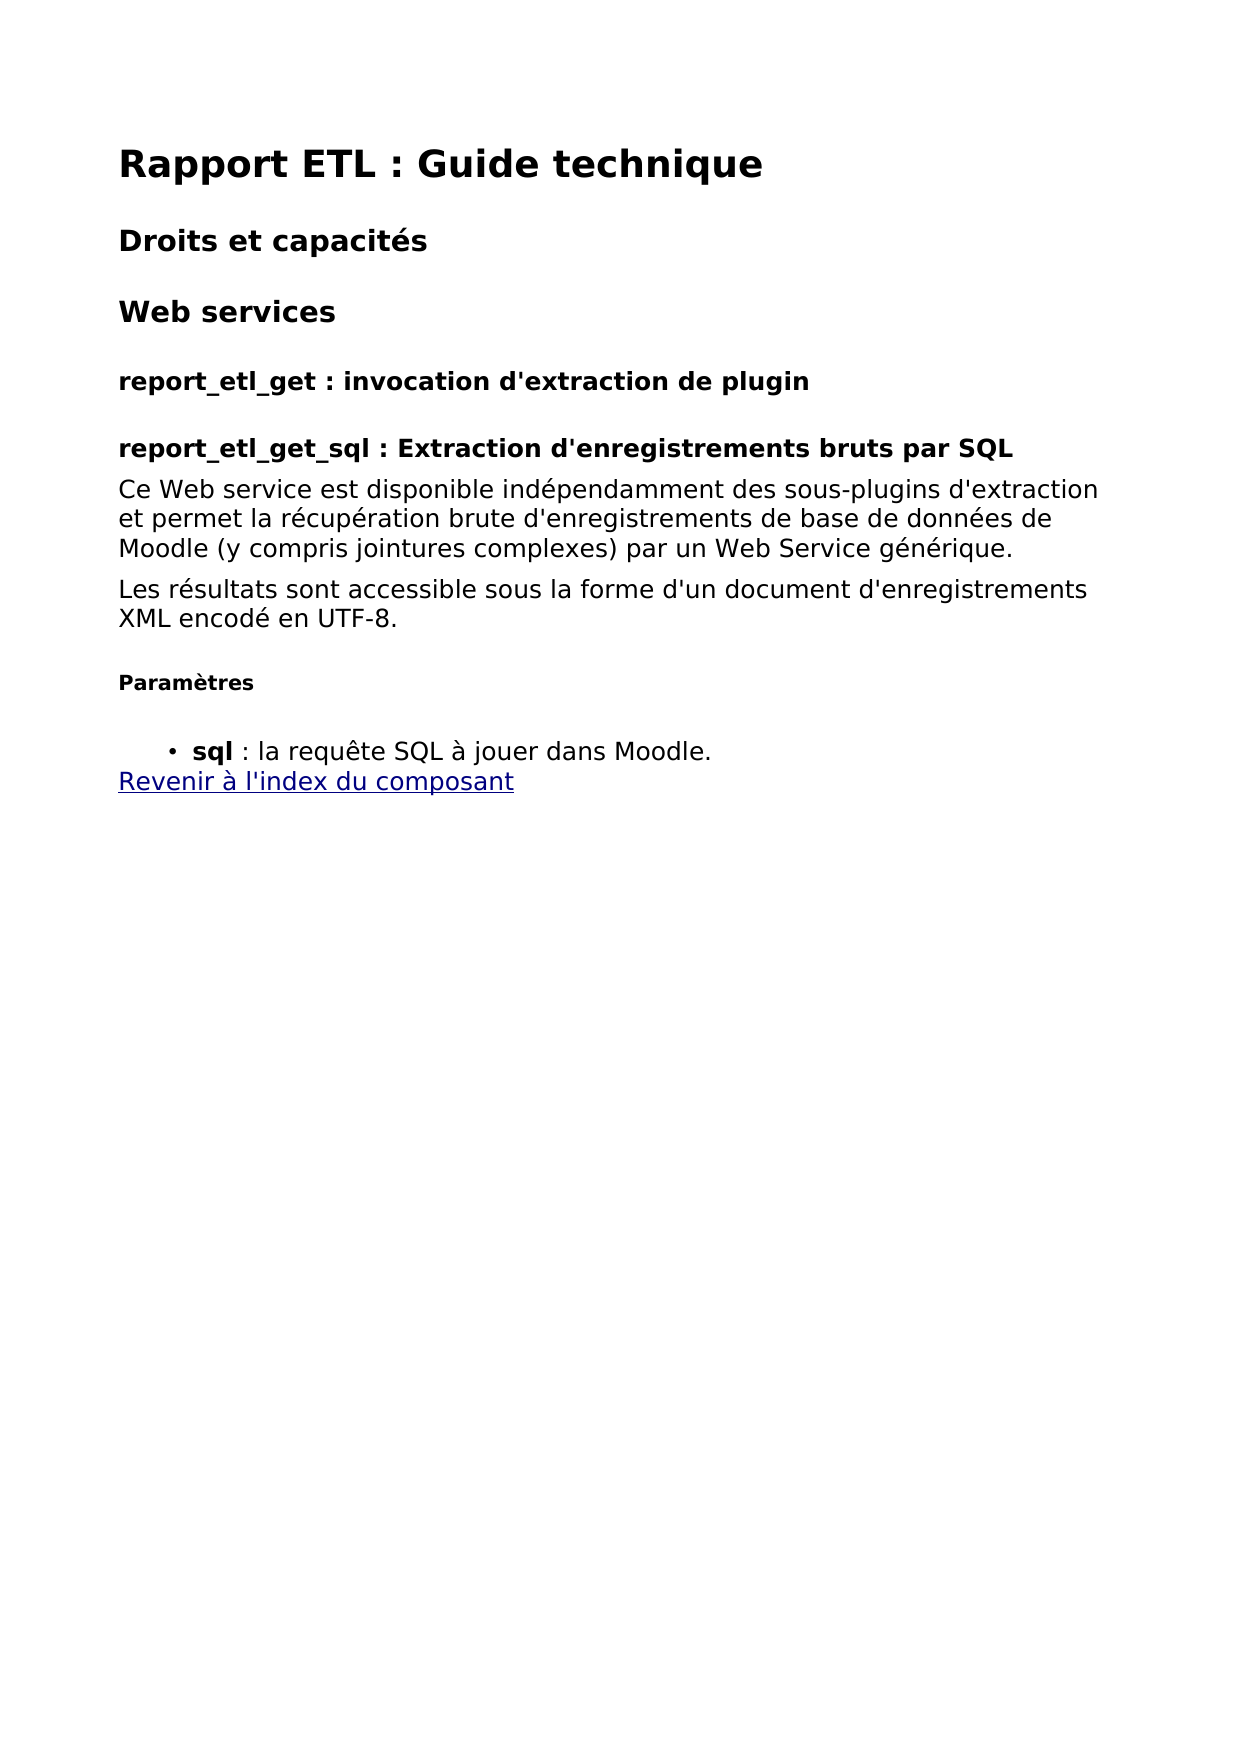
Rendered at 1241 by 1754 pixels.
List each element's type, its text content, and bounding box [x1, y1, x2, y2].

subtitle Droits et capacités [118, 224, 1122, 258]
subtitle Rapport ETL : Guide technique [118, 143, 1122, 187]
subtitle Paramètres [118, 671, 1122, 696]
subtitle report_etl_get_sql : Extraction d'enregistrements bruts par SQL [118, 434, 1122, 463]
subtitle Web services [118, 296, 1122, 330]
text Les résultats sont accessible sous la forme d'un document d'enregistrements XML encodé en UTF-8. [118, 576, 1122, 634]
text Ce Web service est disponible indépendamment des sous-plugins d'extraction et permet la récupération brute d'enregistrements de base de données de Moodle (y compris jointures complexes) par un Web Service générique. [118, 476, 1122, 563]
subtitle report_etl_get : invocation d'extraction de plugin [118, 367, 1122, 396]
list sql : la requête SQL à jouer dans Moodle. [177, 738, 1122, 767]
text Revenir à l'index du composant [118, 767, 1122, 796]
